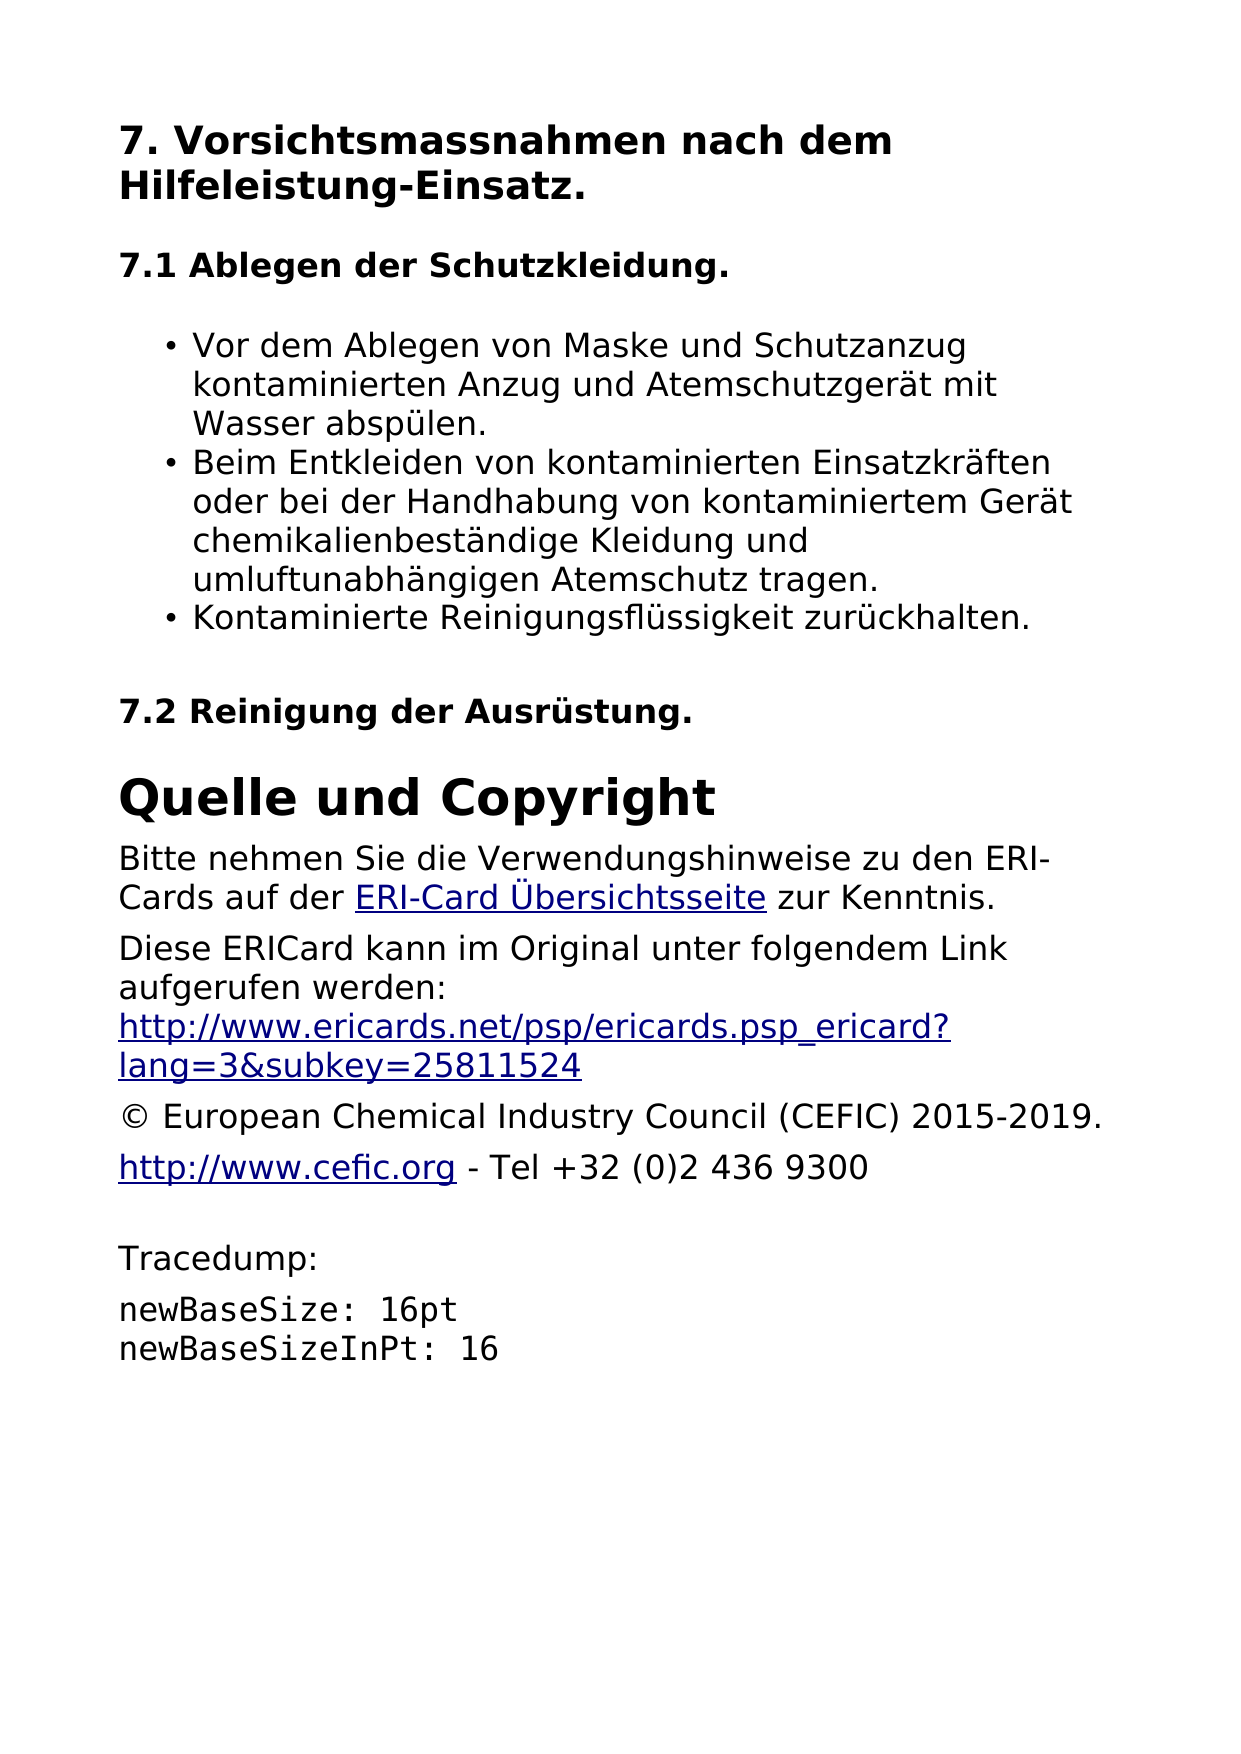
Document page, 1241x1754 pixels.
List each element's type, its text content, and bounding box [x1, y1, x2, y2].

text Diese ERICard kann im Original unter folgendem Link aufgerufen werden: http://www.ericards.net/psp/ericards.psp_ericard?lang=3&subkey=25811524 [118, 929, 1122, 1085]
subtitle 7.1 Ablegen der Schutzkleidung. [118, 246, 1122, 285]
list Kontaminierte Reinigungsflüssigkeit zurückhalten. [177, 599, 1122, 638]
text © European Chemical Industry Council (CEFIC) 2015-2019. [118, 1097, 1122, 1136]
text newBaseSize: 16pt newBaseSizeInPt: 16 [118, 1290, 1122, 1368]
subtitle 7. Vorsichtsmassnahmen nach dem Hilfeleistung-Einsatz. [118, 118, 1122, 208]
text http://www.cefic.org - Tel +32 (0)2 436 9300 [118, 1149, 1122, 1188]
list Beim Entkleiden von kontaminierten Einsatzkräften oder bei der Handhabung von kontaminiertem Gerät chemikalienbeständige Kleidung und umluftunabhängigen Atemschutz tragen. [177, 443, 1122, 599]
text Bitte nehmen Sie die Verwendungshinweise zu den ERI-Cards auf der ERI-Card Übersichtsseite zur Kenntnis. [118, 839, 1122, 917]
subtitle 7.2 Reinigung der Ausrüstung. [118, 692, 1122, 731]
text Tracedump: [118, 1200, 1122, 1278]
subtitle Quelle und Copyright [118, 768, 1122, 827]
list Vor dem Ablegen von Maske und Schutzanzug kontaminierten Anzug und Atemschutzgerät mit Wasser abspülen. [177, 327, 1122, 443]
